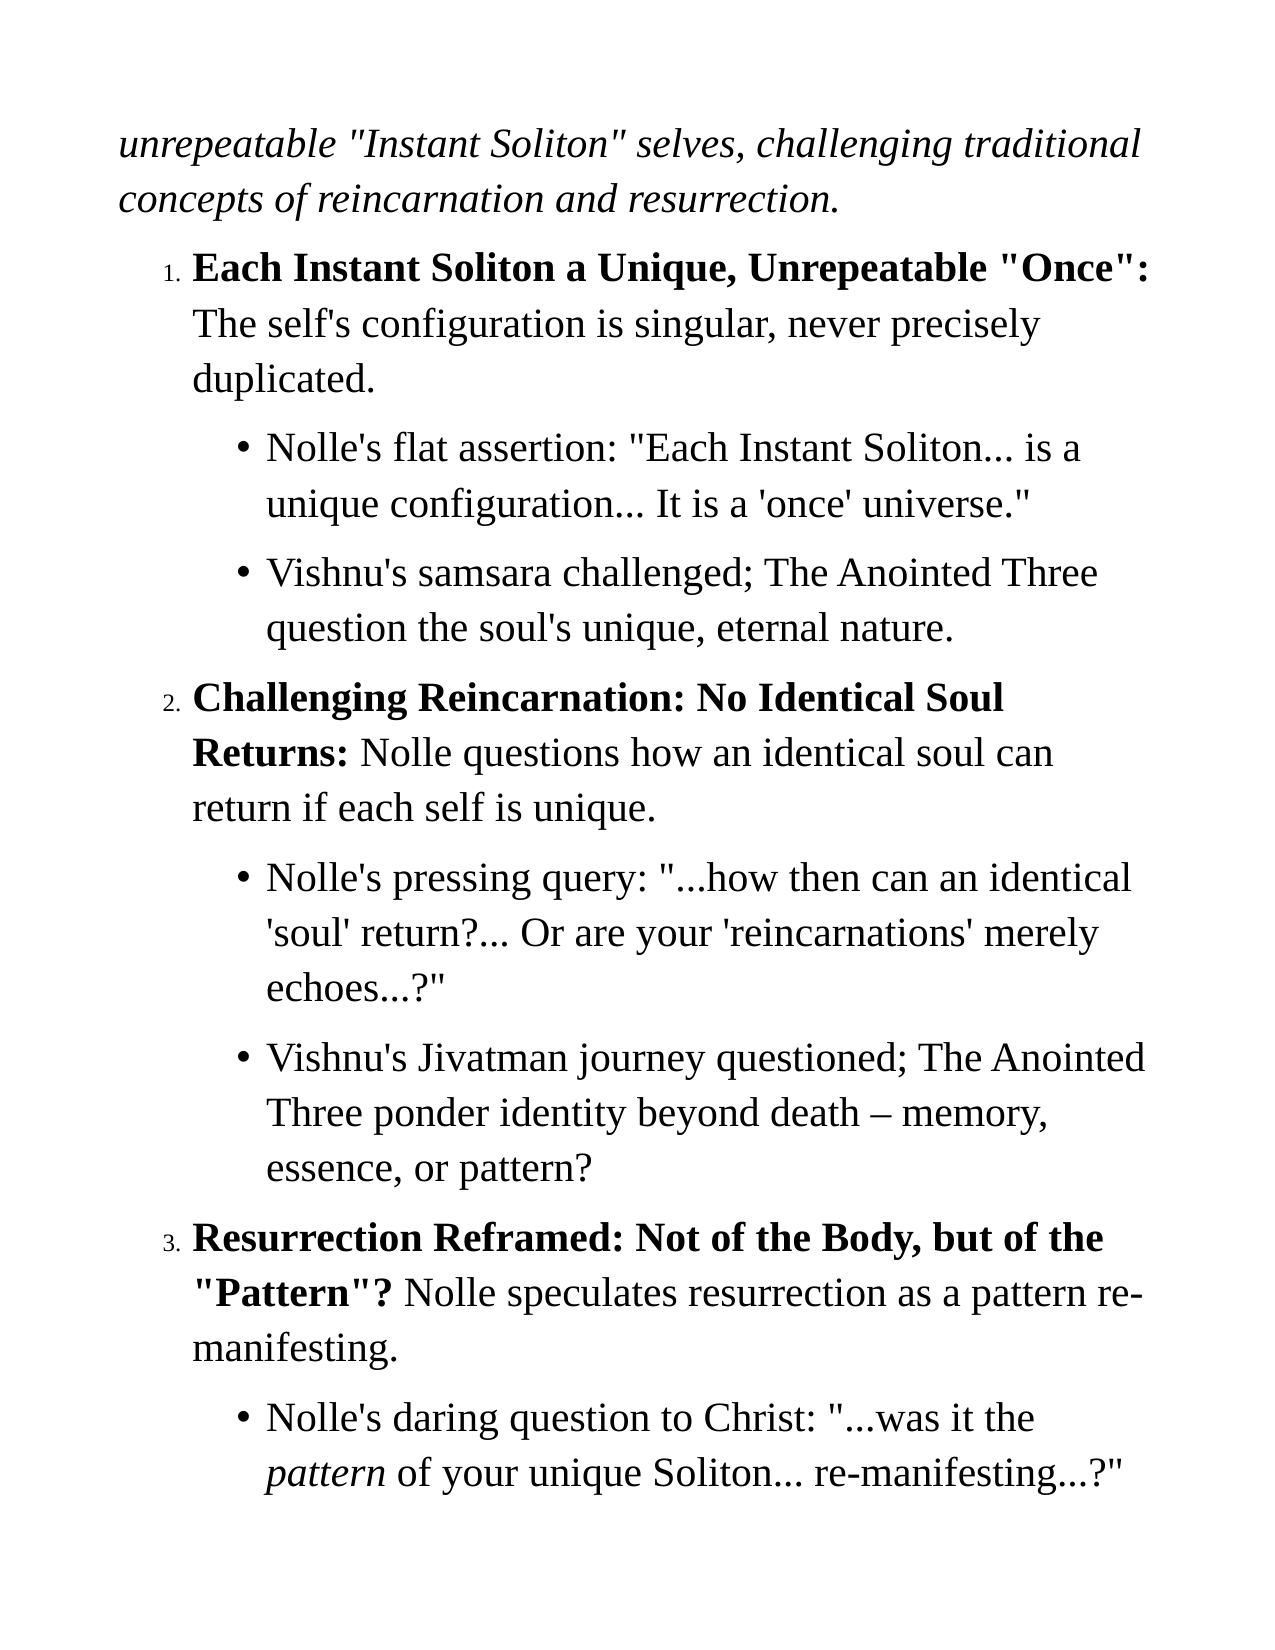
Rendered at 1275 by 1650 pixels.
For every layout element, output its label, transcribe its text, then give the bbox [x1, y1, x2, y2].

list Challenging Reincarnation: No Identical Soul Returns: Nolle questions how an identical soul can return if each self is unique. [162, 673, 1157, 831]
list Nolle's daring question to Christ: "...was it the pattern of your unique Soliton... re-manifesting...?" [236, 1392, 1157, 1496]
list Nolle's pressing query: "...how then can an identical 'soul' return?... Or are your 'reincarnations' merely echoes...?" [236, 852, 1157, 1011]
text unrepeatable "Instant Soliton" selves, challenging traditional concepts of reincarnation and resurrection. [118, 118, 1157, 221]
list Vishnu's samsara challenged; The Anointed Three question the soul's unique, eternal nature. [236, 548, 1157, 651]
list Resurrection Reframed: Not of the Body, but of the "Pattern"? Nolle speculates resurrection as a pattern re-manifesting. [162, 1212, 1157, 1371]
list Vishnu's Jivatman journey questioned; The Anointed Three ponder identity beyond death – memory, essence, or pattern? [236, 1032, 1157, 1191]
list Nolle's flat assertion: "Each Instant Soliton... is a unique configuration... It is a 'once' universe." [236, 423, 1157, 526]
list Each Instant Soliton a Unique, Unrepeatable "Once": The self's configuration is singular, never precisely duplicated. [162, 243, 1157, 401]
